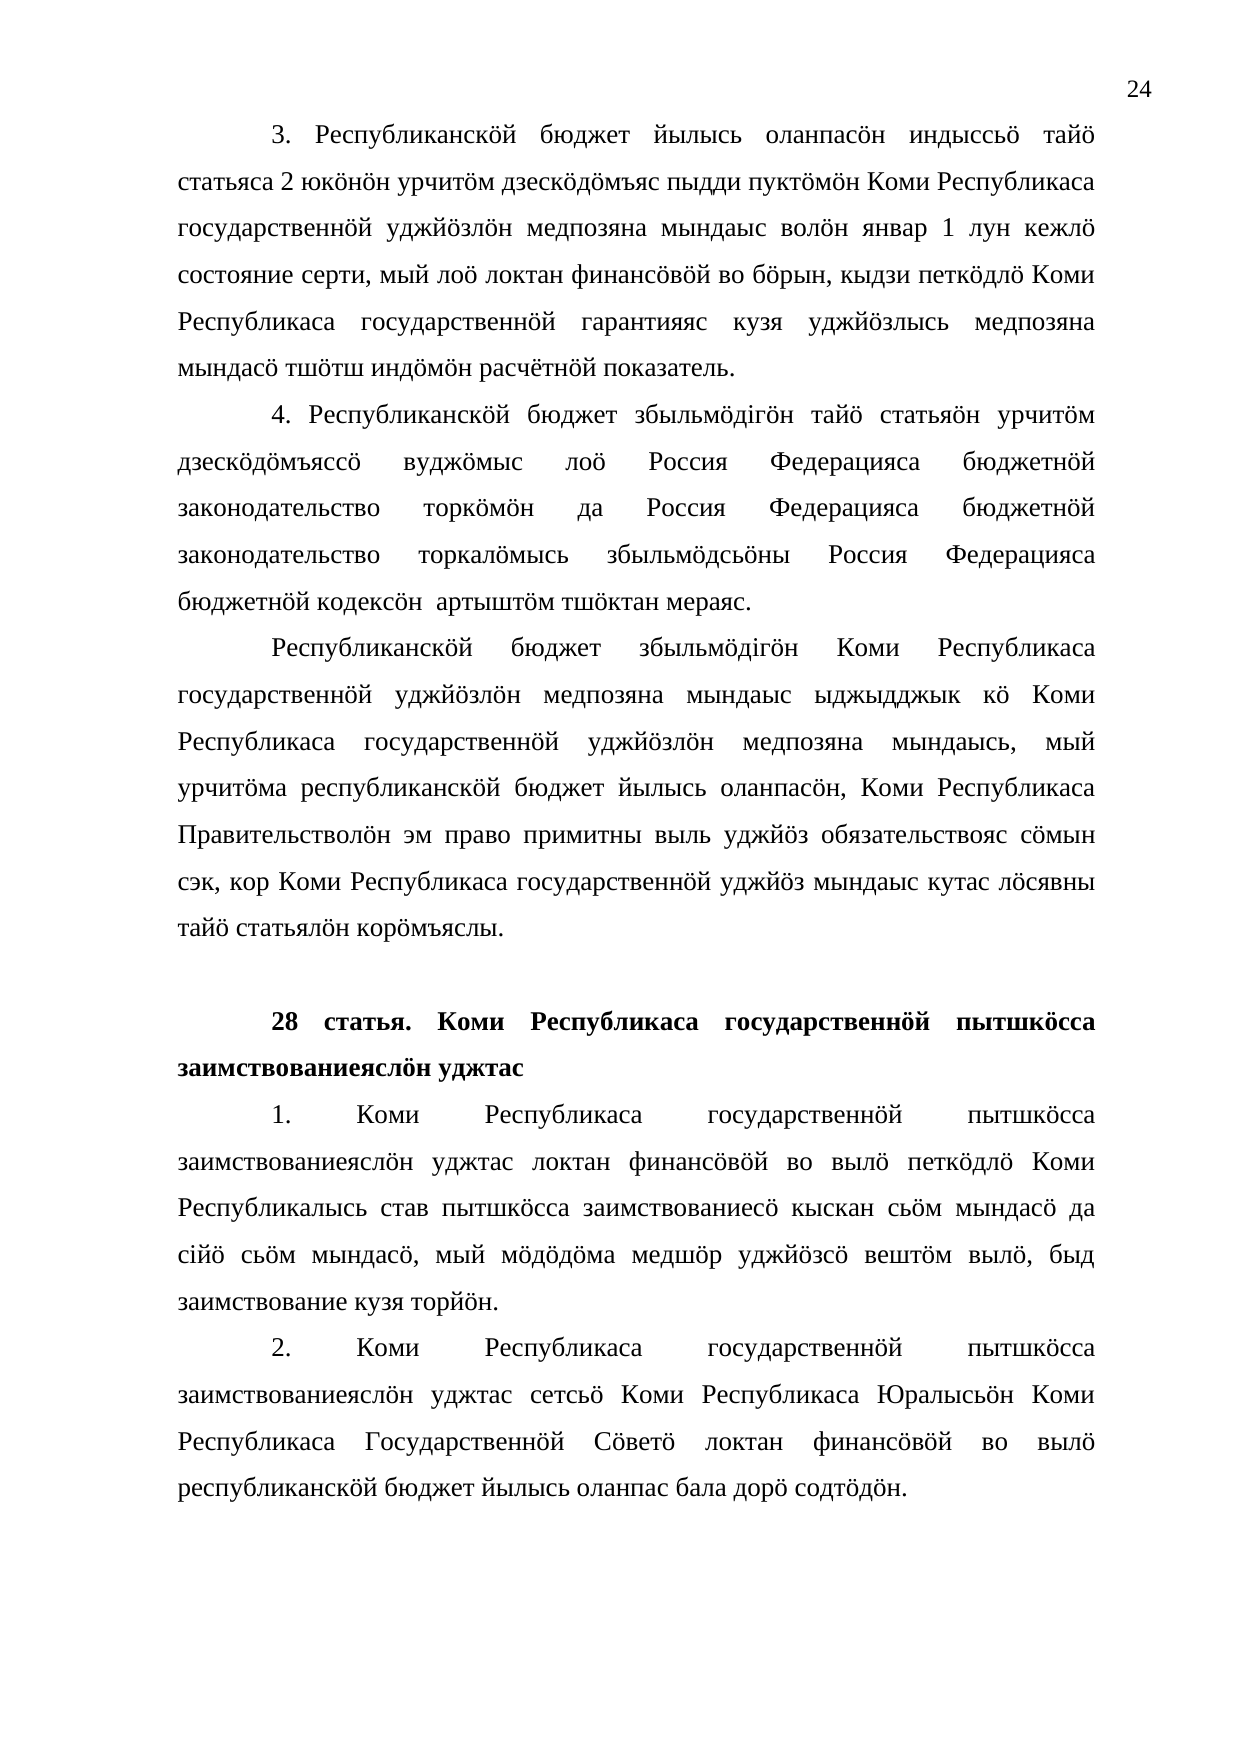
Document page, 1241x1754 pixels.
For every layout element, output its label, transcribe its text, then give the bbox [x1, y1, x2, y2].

text 1. Коми Республикаса государственнöй пытшкöсса заимствованиеяслöн уджтас локтан финансöвöй во вылö петкöдлö Коми Республикалысь став пытшкöсса заимствованиесö кыскан сьöм мындасö да сійö сьöм мындасö, мый мöдöдöма медшöр уджйöзсö вештöм вылö, быд заимствование кузя торйöн. [177, 1098, 1096, 1316]
text 2. Коми Республикаса государственнöй пытшкöсса заимствованиеяслöн уджтас сетсьö Коми Республикаса Юралысьöн Коми Республикаса Государственнöй Сöветö локтан финансöвöй во вылö республиканскöй бюджет йылысь оланпас бала дорö содтöдöн. [177, 1331, 1096, 1503]
text 28 статья. Коми Республикаса государственнöй пытшкöсса заимствованиеяслöн уджтас [177, 1005, 1096, 1083]
text Республиканскöй бюджет збыльмöдігöн Коми Республикаса государственнöй уджйöзлöн медпозяна мындаыс ыджыдджык кö Коми Республикаса государственнöй уджйöзлöн медпозяна мындаысь, мый урчитöма республиканскöй бюджет йылысь оланпасöн, Коми Республикаса Правительстволöн эм право примитны выль уджйöз обязательствояс сöмын сэк, кор Коми Республикаса государственнöй уджйöз мындаыс кутас лöсявны тайö статьялöн корöмъяслы. [177, 631, 1096, 943]
text 3. Республиканскöй бюджет йылысь оланпасöн индыссьö тайö статьяса 2 юкöнöн урчитöм дзескöдöмъяс пыдди пуктöмöн Коми Республикаса государственнöй уджйöзлöн медпозяна мындаыс волöн январ 1 лун кежлö состояние серти, мый лоö локтан финансöвöй во бöрын, кыдзи петкöдлö Коми Республикаса государственнöй гарантияяс кузя уджйöзлысь медпозяна мындасö тшöтш индöмöн расчётнöй показатель. [177, 118, 1096, 383]
text 4. Республиканскöй бюджет збыльмöдігöн тайö статьяöн урчитöм дзескöдöмъяссö вуджöмыс лоö Россия Федерацияса бюджетнöй законодательство торкöмöн да Россия Федерацияса бюджетнöй законодательство торкалöмысь збыльмöдсьöны Россия Федерацияса бюджетнöй кодексöн артыштöм тшöктан мераяс. [177, 398, 1096, 616]
